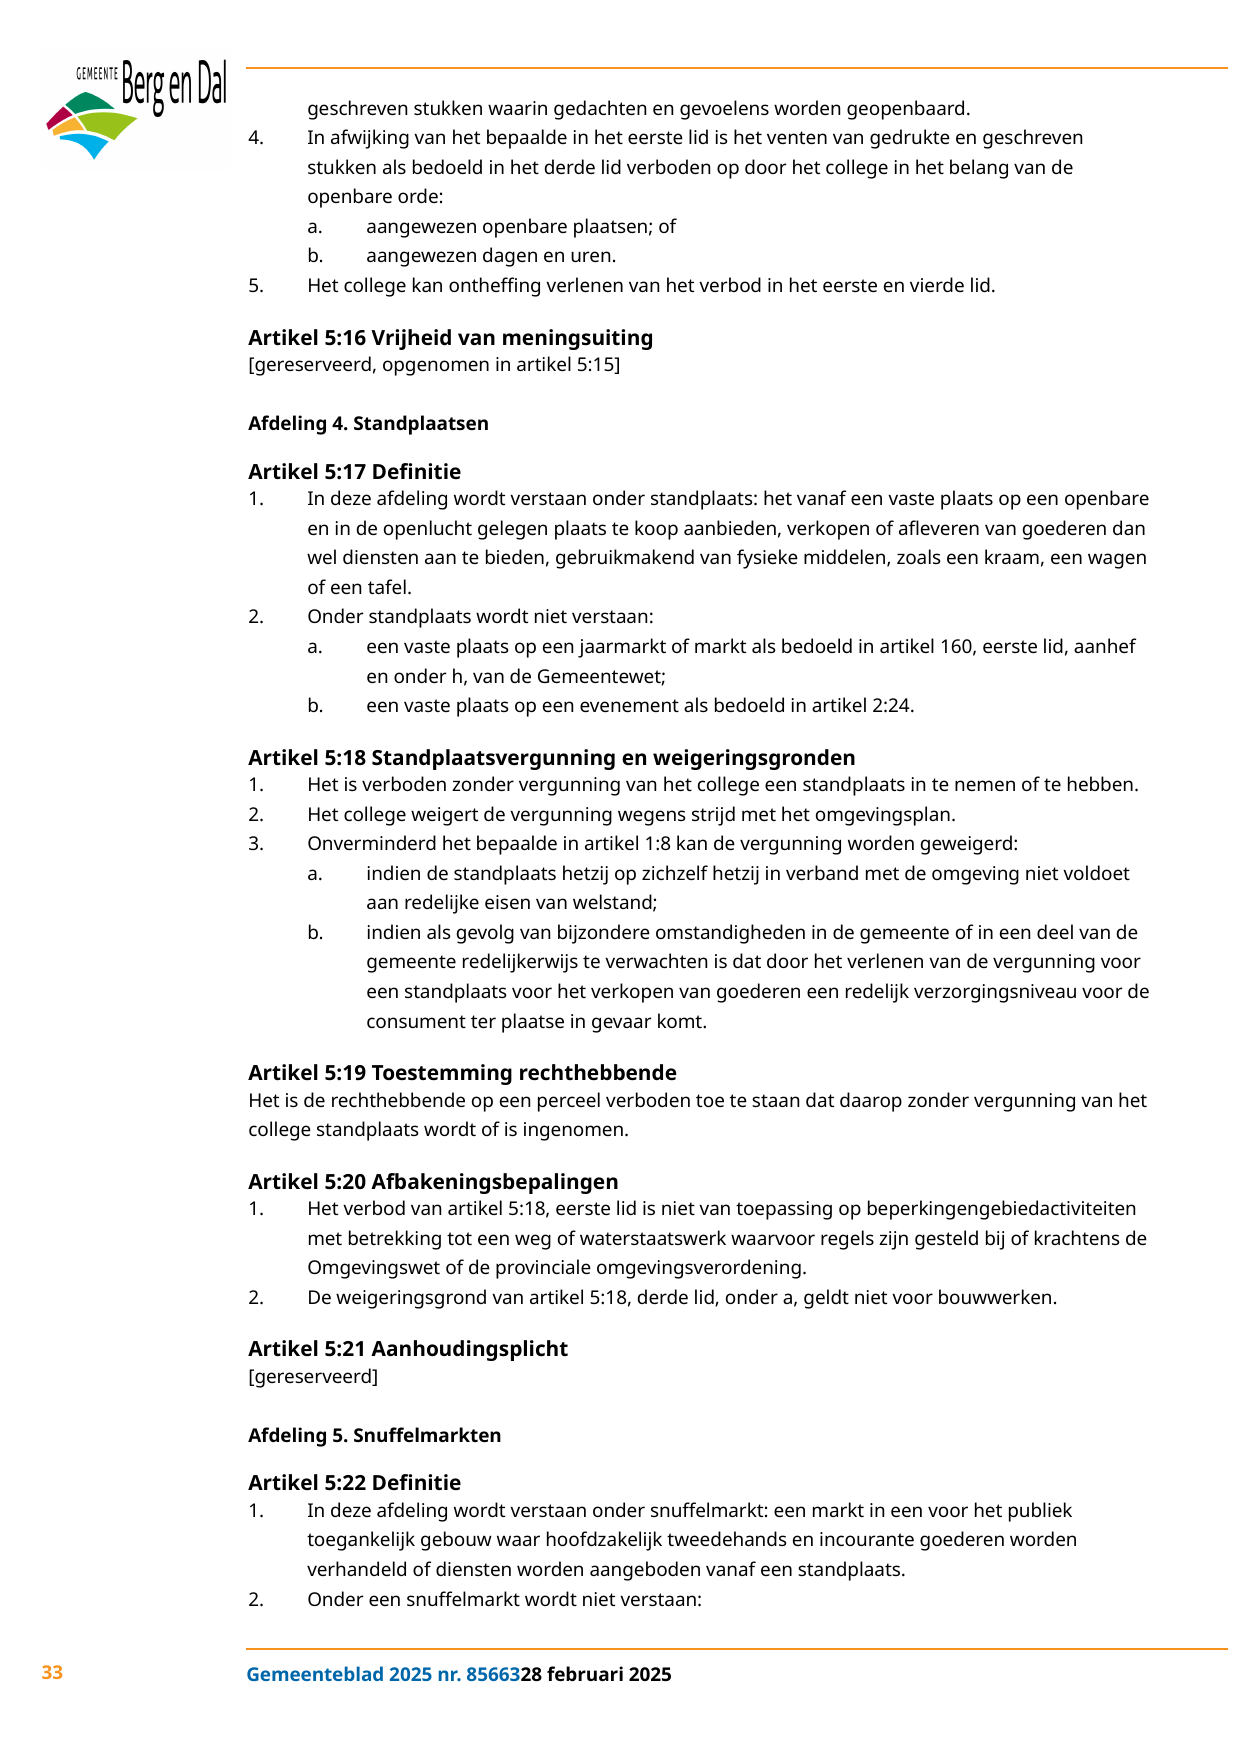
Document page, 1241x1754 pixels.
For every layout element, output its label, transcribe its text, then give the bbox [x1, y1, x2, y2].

list aangewezen dagen en uren. [307, 243, 1152, 268]
list geschreven stukken waarin gedachten en gevoelens worden geopenbaard. [248, 95, 1152, 121]
list Het college kan ontheffing verlenen van het verbod in het eerste en vierde lid. [248, 272, 1152, 298]
list Onder een snuffelmarkt wordt niet verstaan: [248, 1586, 1152, 1611]
list Het verbod van artikel 5:18, eerste lid is niet van toepassing op beperkingengebiedactiviteiten met betrekking tot een weg of waterstaatswerk waarvoor regels zijn gesteld bij of krachtens de Omgevingswet of de provinciale omgevingsverordening. [248, 1195, 1152, 1280]
text Artikel 5:21 Aanhoudingsplicht [248, 1334, 1152, 1363]
text [gereserveerd, opgenomen in artikel 5:15] [248, 351, 1152, 377]
text Artikel 5:20 Afbakeningsbepalingen [248, 1167, 1152, 1195]
list een vaste plaats op een jaarmarkt of markt als bedoeld in artikel 160, eerste lid, aanhef en onder h, van de Gemeentewet; [307, 633, 1152, 688]
list indien als gevolg van bijzondere omstandigheden in de gemeente of in een deel van de gemeente redelijkerwijs te verwachten is dat door het verlenen van de vergunning voor een standplaats voor het verkopen van goederen een redelijk verzorgingsniveau voor de consument ter plaatse in gevaar komt. [307, 919, 1152, 1034]
list een vaste plaats op een evenement als bedoeld in artikel 2:24. [307, 692, 1152, 718]
list In afwijking van het bepaalde in het eerste lid is het venten van gedrukte en geschreven stukken als bedoeld in het derde lid verboden op door het college in het belang van de openbare orde: [248, 124, 1152, 209]
list Onder standplaats wordt niet verstaan: [248, 604, 1152, 629]
list indien de standplaats hetzij op zichzelf hetzij in verband met de omgeving niet voldoet aan redelijke eisen van welstand; [307, 860, 1152, 915]
text Artikel 5:16 Vrijheid van meningsuiting [248, 323, 1152, 351]
list Het college weigert de vergunning wegens strijd met het omgevingsplan. [248, 801, 1152, 827]
list De weigeringsgrond van artikel 5:18, derde lid, onder a, geldt niet voor bouwwerken. [248, 1284, 1152, 1310]
text [gereserveerd] [248, 1363, 1152, 1388]
text Artikel 5:17 Definitie [248, 457, 1152, 485]
text Artikel 5:19 Toestemming rechthebbende [248, 1058, 1152, 1087]
list Onverminderd het bepaalde in artikel 1:8 kan de vergunning worden geweigerd: [248, 830, 1152, 856]
list In deze afdeling wordt verstaan onder snuffelmarkt: een markt in een voor het publiek toegankelijk gebouw waar hoofdzakelijk tweedehands en incourante goederen worden verhandeld of diensten worden aangeboden vanaf een standplaats. [248, 1497, 1152, 1582]
list In deze afdeling wordt verstaan onder standplaats: het vanaf een vaste plaats op een openbare en in de openlucht gelegen plaats te koop aanbieden, verkopen of afleveren van goederen dan wel diensten aan te bieden, gebruikmakend van fysieke middelen, zoals een kraam, een wagen of een tafel. [248, 485, 1152, 600]
text Afdeling 5. Snuffelmarkten [248, 1422, 1152, 1448]
picture [41, 47, 231, 172]
list Het is verboden zonder vergunning van het college een standplaats in te nemen of te hebben. [248, 771, 1152, 797]
text Het is de rechthebbende op een perceel verboden toe te staan dat daarop zonder vergunning van het college standplaats wordt of is ingenomen. [248, 1087, 1152, 1142]
text Artikel 5:18 Standplaatsvergunning en weigeringsgronden [248, 743, 1152, 771]
list aangewezen openbare plaatsen; of [307, 213, 1152, 239]
text Artikel 5:22 Definitie [248, 1468, 1152, 1497]
text Afdeling 4. Standplaatsen [248, 410, 1152, 436]
